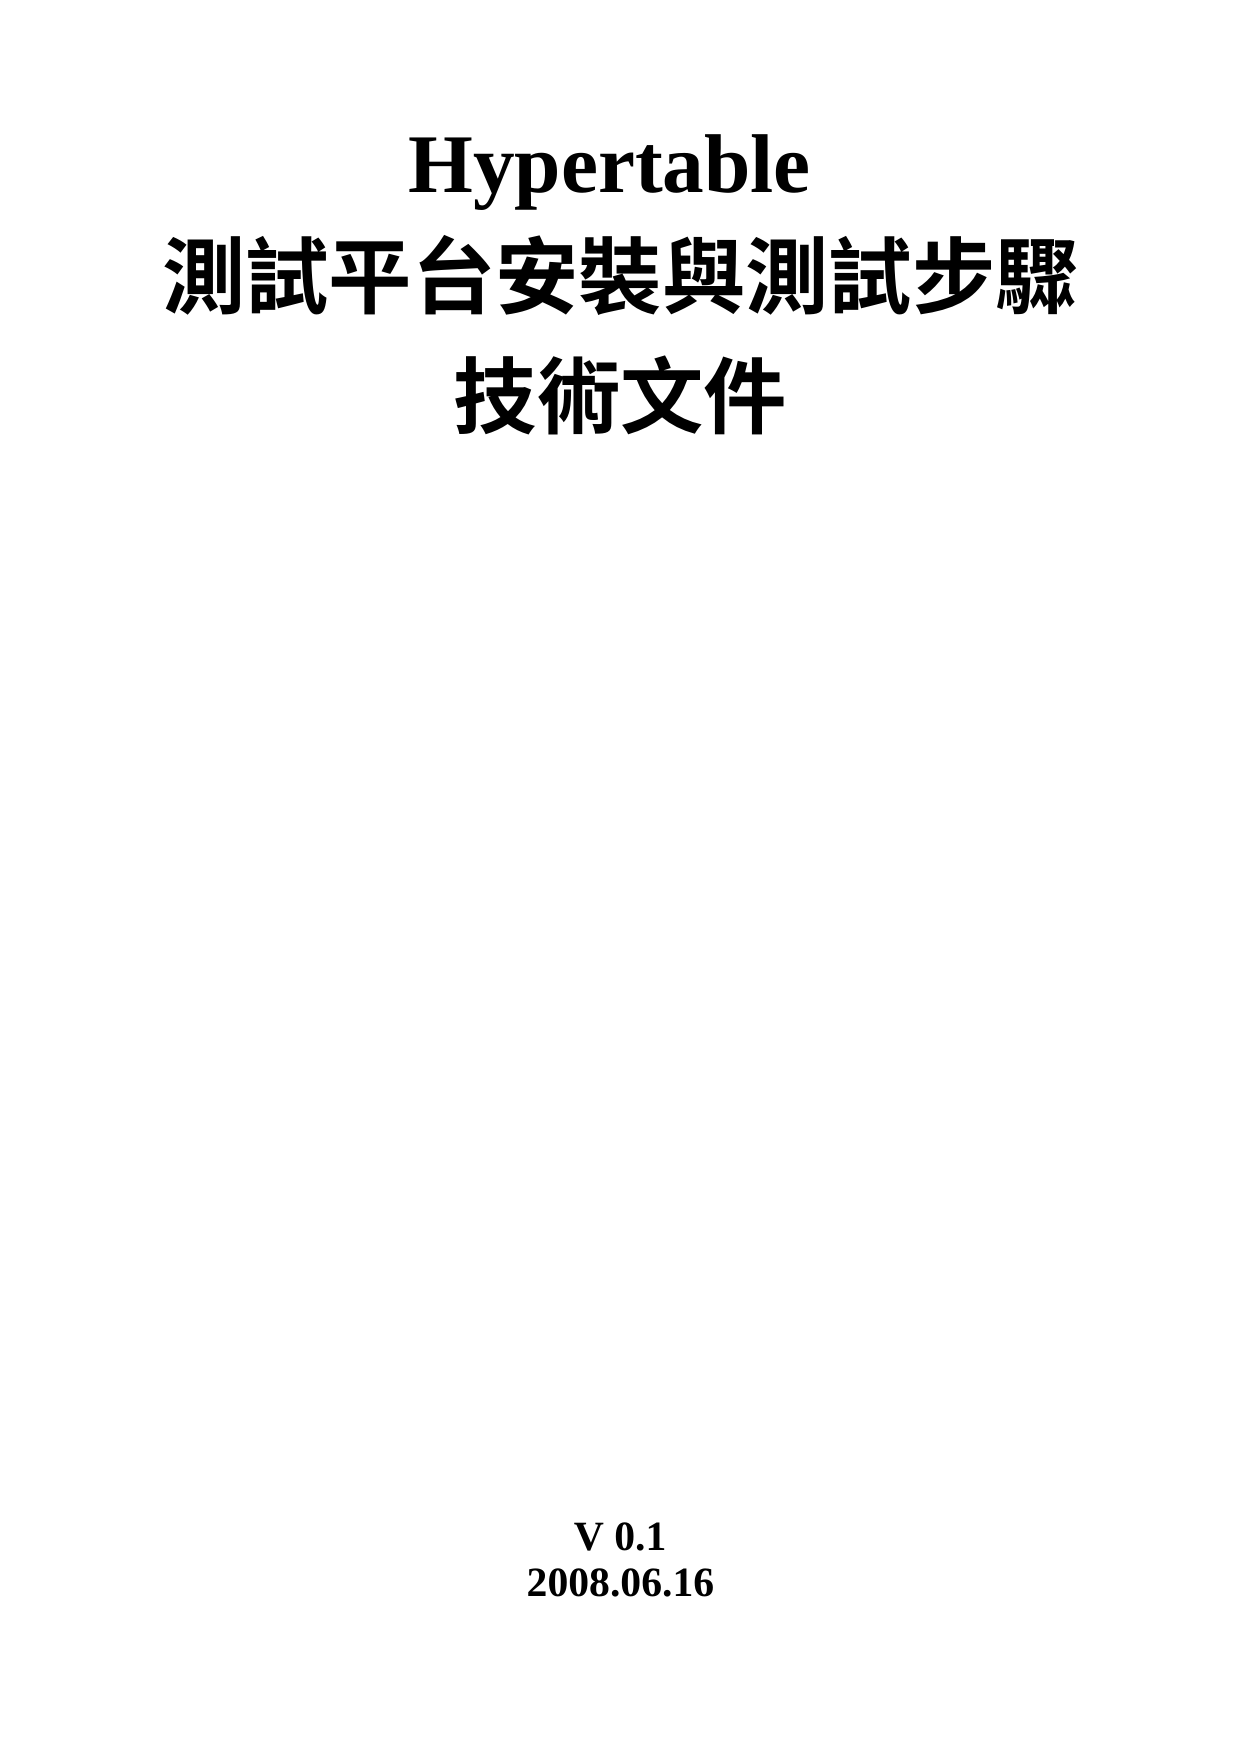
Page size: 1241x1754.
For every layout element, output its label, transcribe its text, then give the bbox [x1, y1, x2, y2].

text 測試平台安裝與測試步驟 [118, 210, 1122, 331]
text 2008.06.16 [118, 1559, 1122, 1605]
text 技術文件 [118, 331, 1122, 452]
text Hypertable [118, 118, 1122, 210]
text V 0.1 [118, 1513, 1122, 1559]
